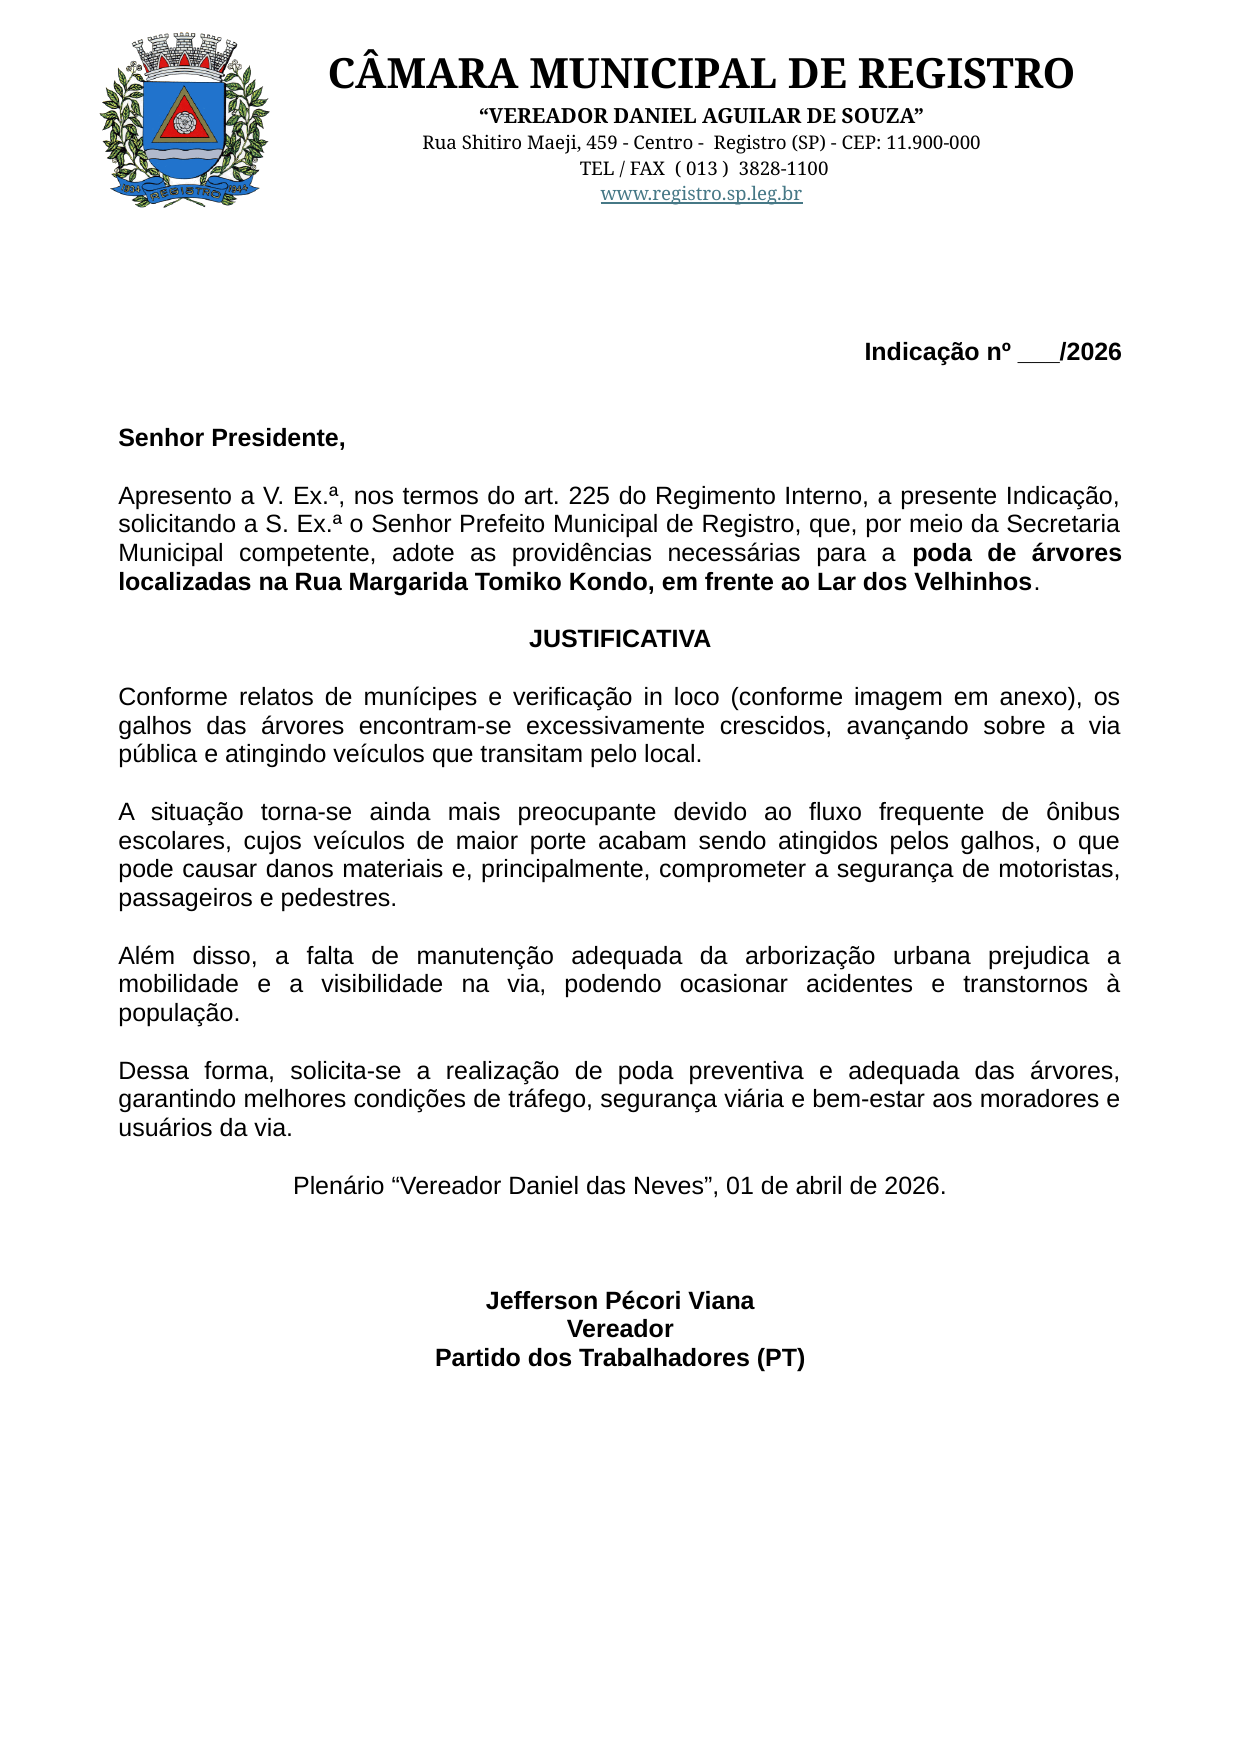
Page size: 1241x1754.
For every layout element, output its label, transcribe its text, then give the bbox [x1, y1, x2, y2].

text Partido dos Trabalhadores (PT) [118, 1343, 1122, 1372]
text Dessa forma, solicita-se a realização de poda preventiva e adequada das árvores, garantindo melhores condições de tráfego, segurança viária e bem-estar aos moradores e usuários da via. [118, 1056, 1122, 1142]
text Apresento a V. Ex.ª, nos termos do art. 225 do Regimento Interno, a presente Indicação, solicitando a S. Ex.ª o Senhor Prefeito Municipal de Registro, que, por meio da Secretaria Municipal competente, adote as providências necessárias para a poda de árvores localizadas na Rua Margarida Tomiko Kondo, em frente ao Lar dos Velhinhos. [118, 481, 1122, 596]
text Plenário “Vereador Daniel das Neves”, 01 de abril de 2026. [118, 1171, 1122, 1199]
text JUSTIFICATIVA [118, 624, 1122, 653]
text A situação torna-se ainda mais preocupante devido ao fluxo frequente de ônibus escolares, cujos veículos de maior porte acabam sendo atingidos pelos galhos, o que pode causar danos materiais e, principalmente, comprometer a segurança de motoristas, passageiros e pedestres. [118, 797, 1122, 912]
text Indicação nº ___/2026 [118, 337, 1122, 366]
text Conforme relatos de munícipes e verificação in loco (conforme imagem em anexo), os galhos das árvores encontram-se excessivamente crescidos, avançando sobre a via pública e atingindo veículos que transitam pelo local. [118, 682, 1122, 768]
text Senhor Presidente, [118, 423, 1122, 452]
text Vereador [118, 1314, 1122, 1343]
text Jefferson Pécori Viana [118, 1286, 1122, 1314]
text Além disso, a falta de manutenção adequada da arborização urbana prejudica a mobilidade e a visibilidade na via, podendo ocasionar acidentes e transtornos à população. [118, 941, 1122, 1027]
